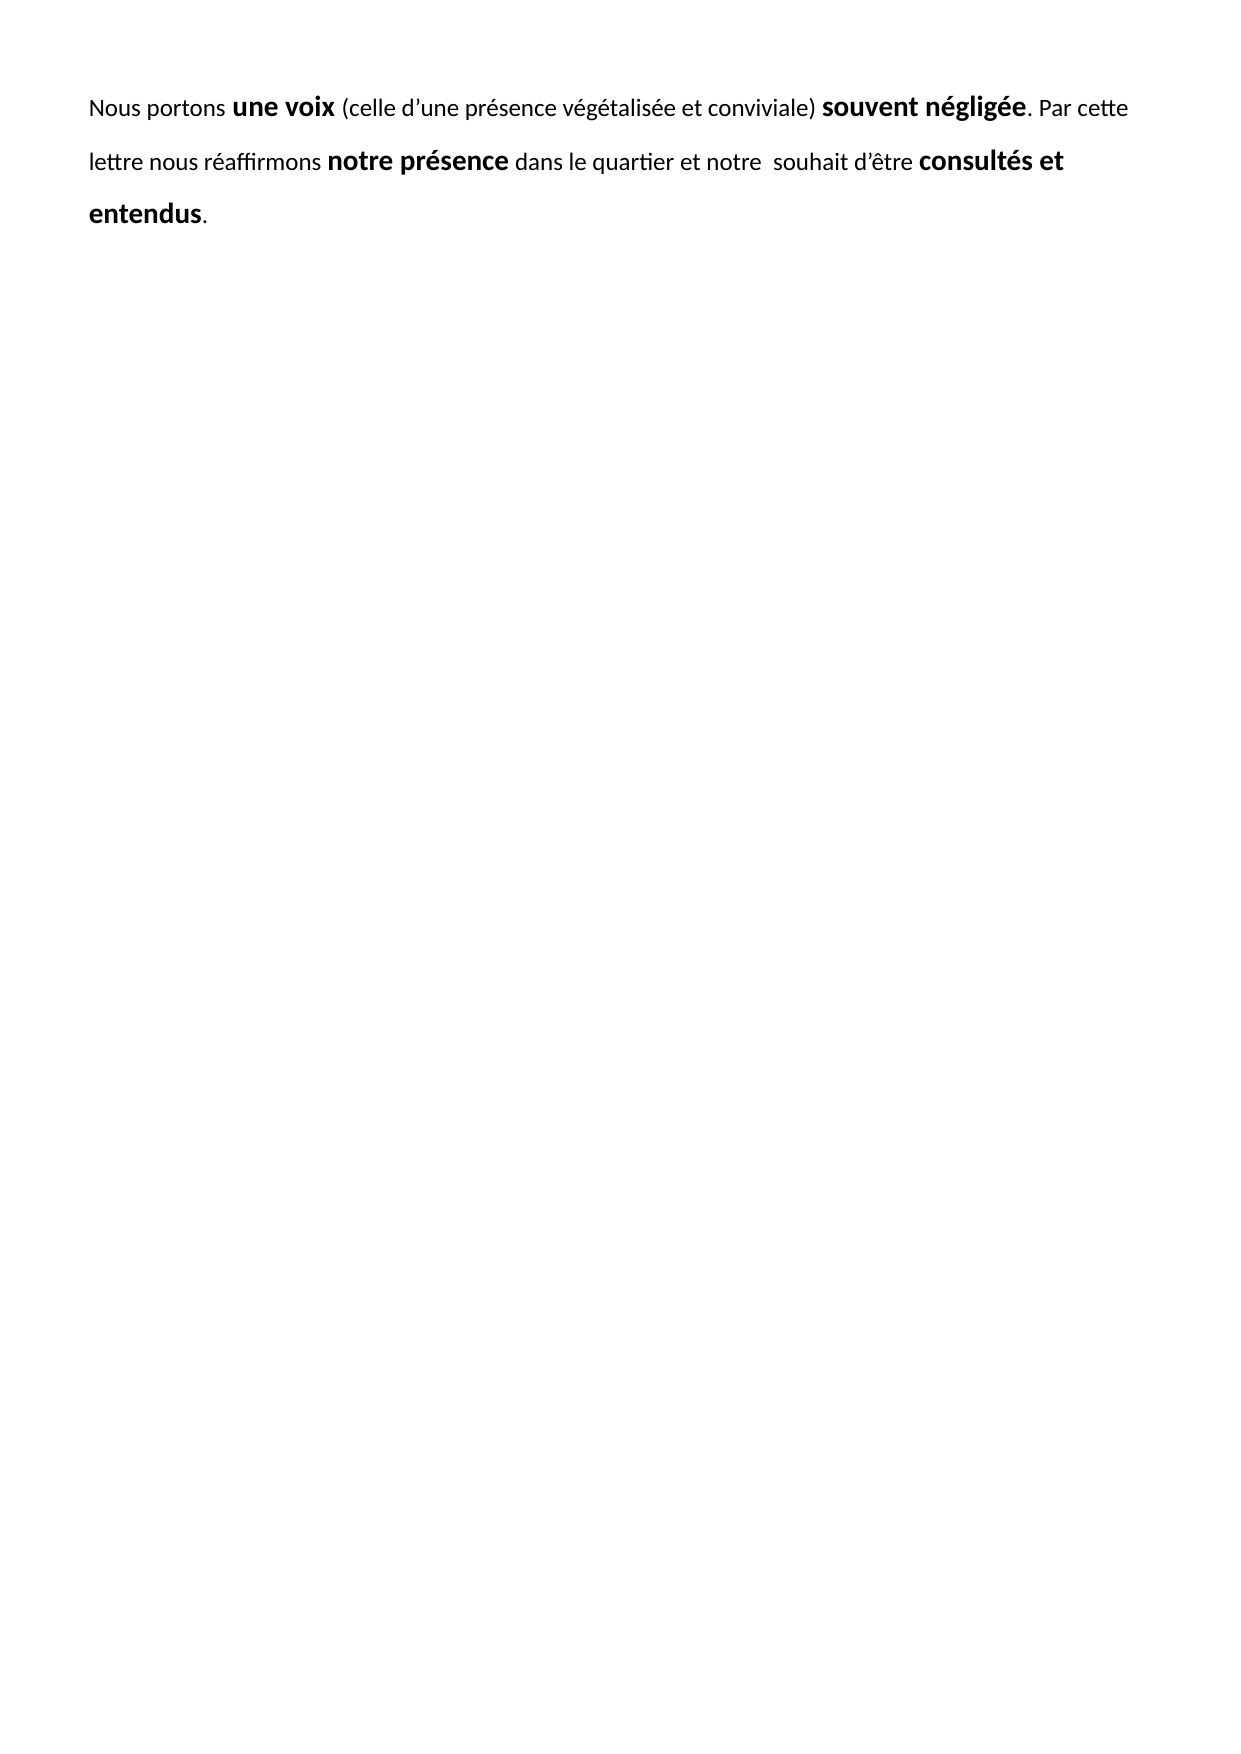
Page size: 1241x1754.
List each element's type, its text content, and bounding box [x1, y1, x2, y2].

text Nous portons une voix (celle d’une présence végétalisée et conviviale) souvent négligée. Par cette lettre nous réaffirmons notre présence dans le quartier et notre souhait d’être consultés et entendus. [88, 88, 1152, 277]
